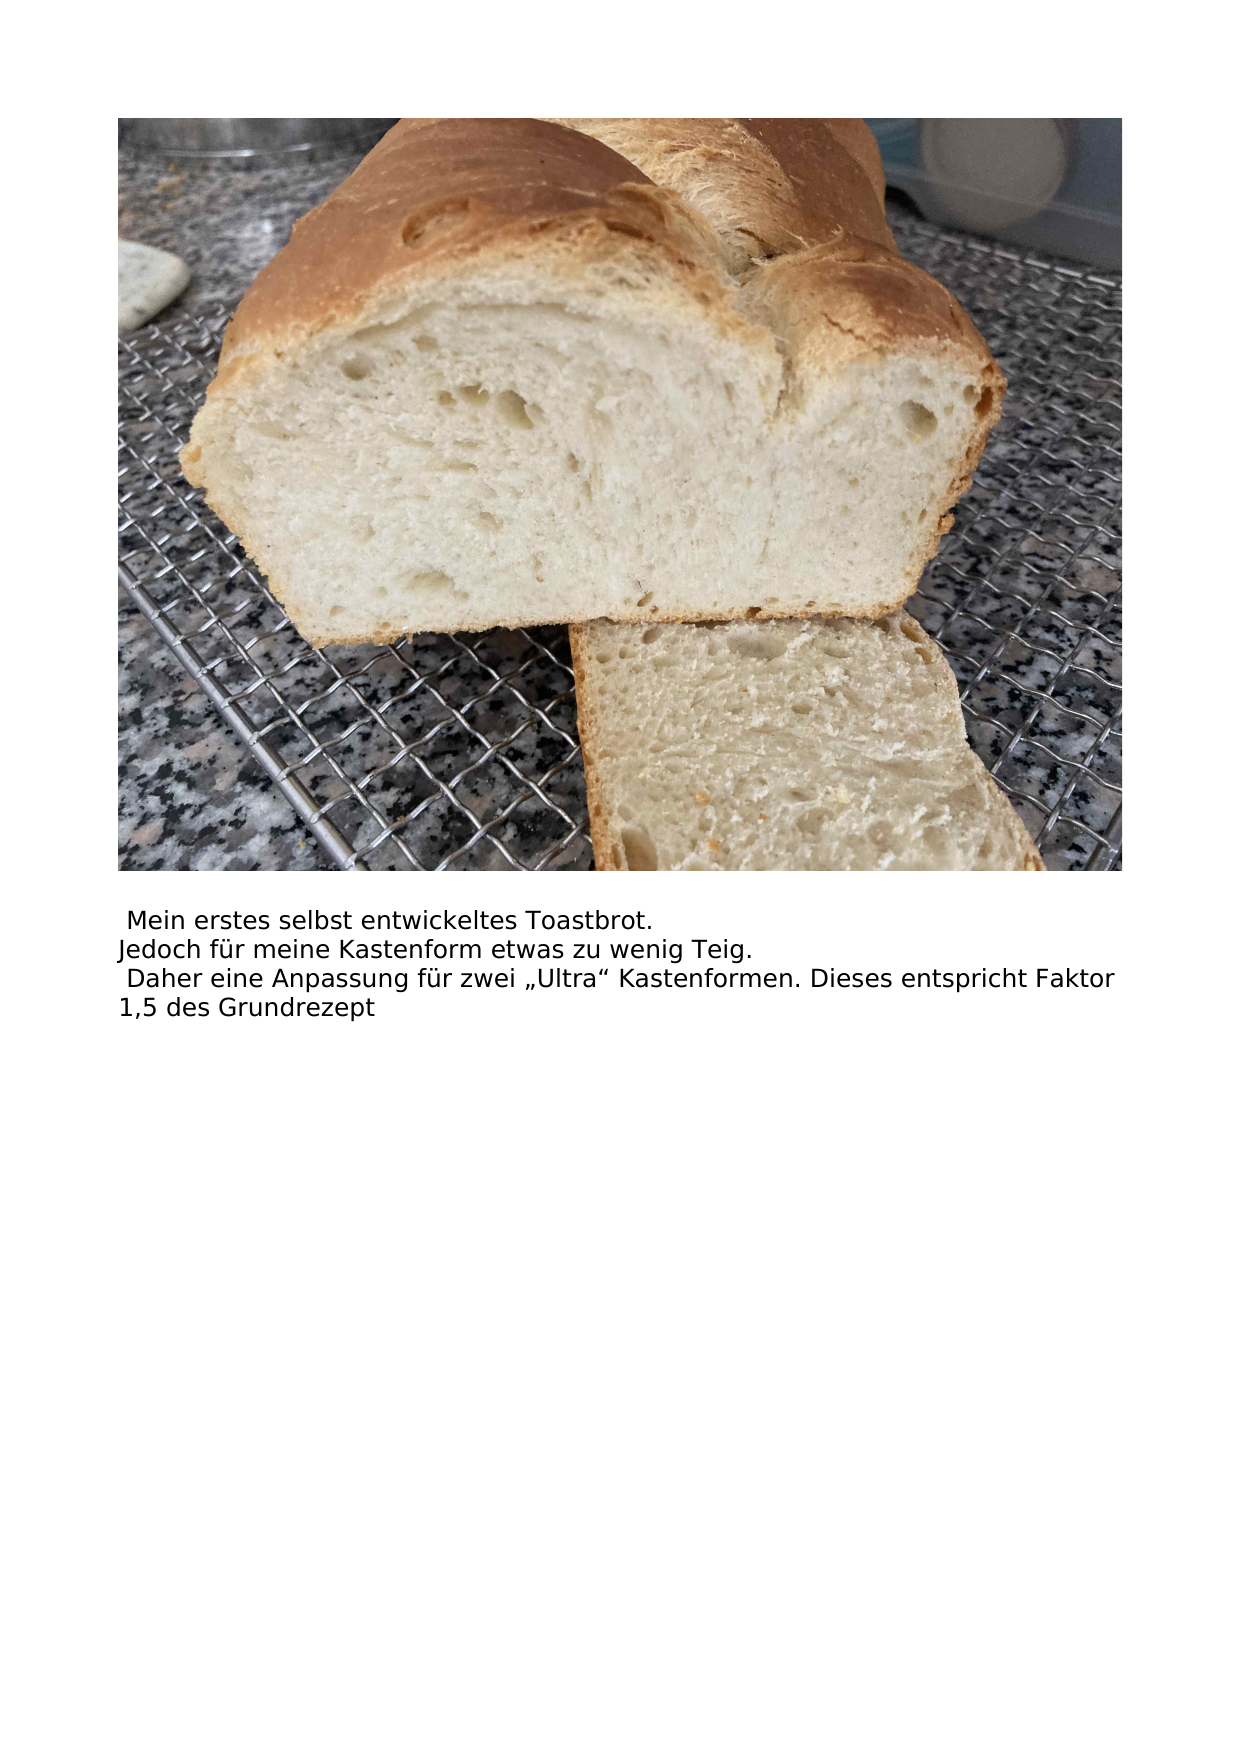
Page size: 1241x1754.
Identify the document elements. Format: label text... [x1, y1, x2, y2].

text Mein erstes selbst entwickeltes Toastbrot. Jedoch für meine Kastenform etwas zu wenig Teig. Daher eine Anpassung für zwei „Ultra“ Kastenformen. Dieses entspricht Faktor 1,5 des Grundrezept [118, 871, 1122, 1023]
picture [118, 118, 1123, 871]
